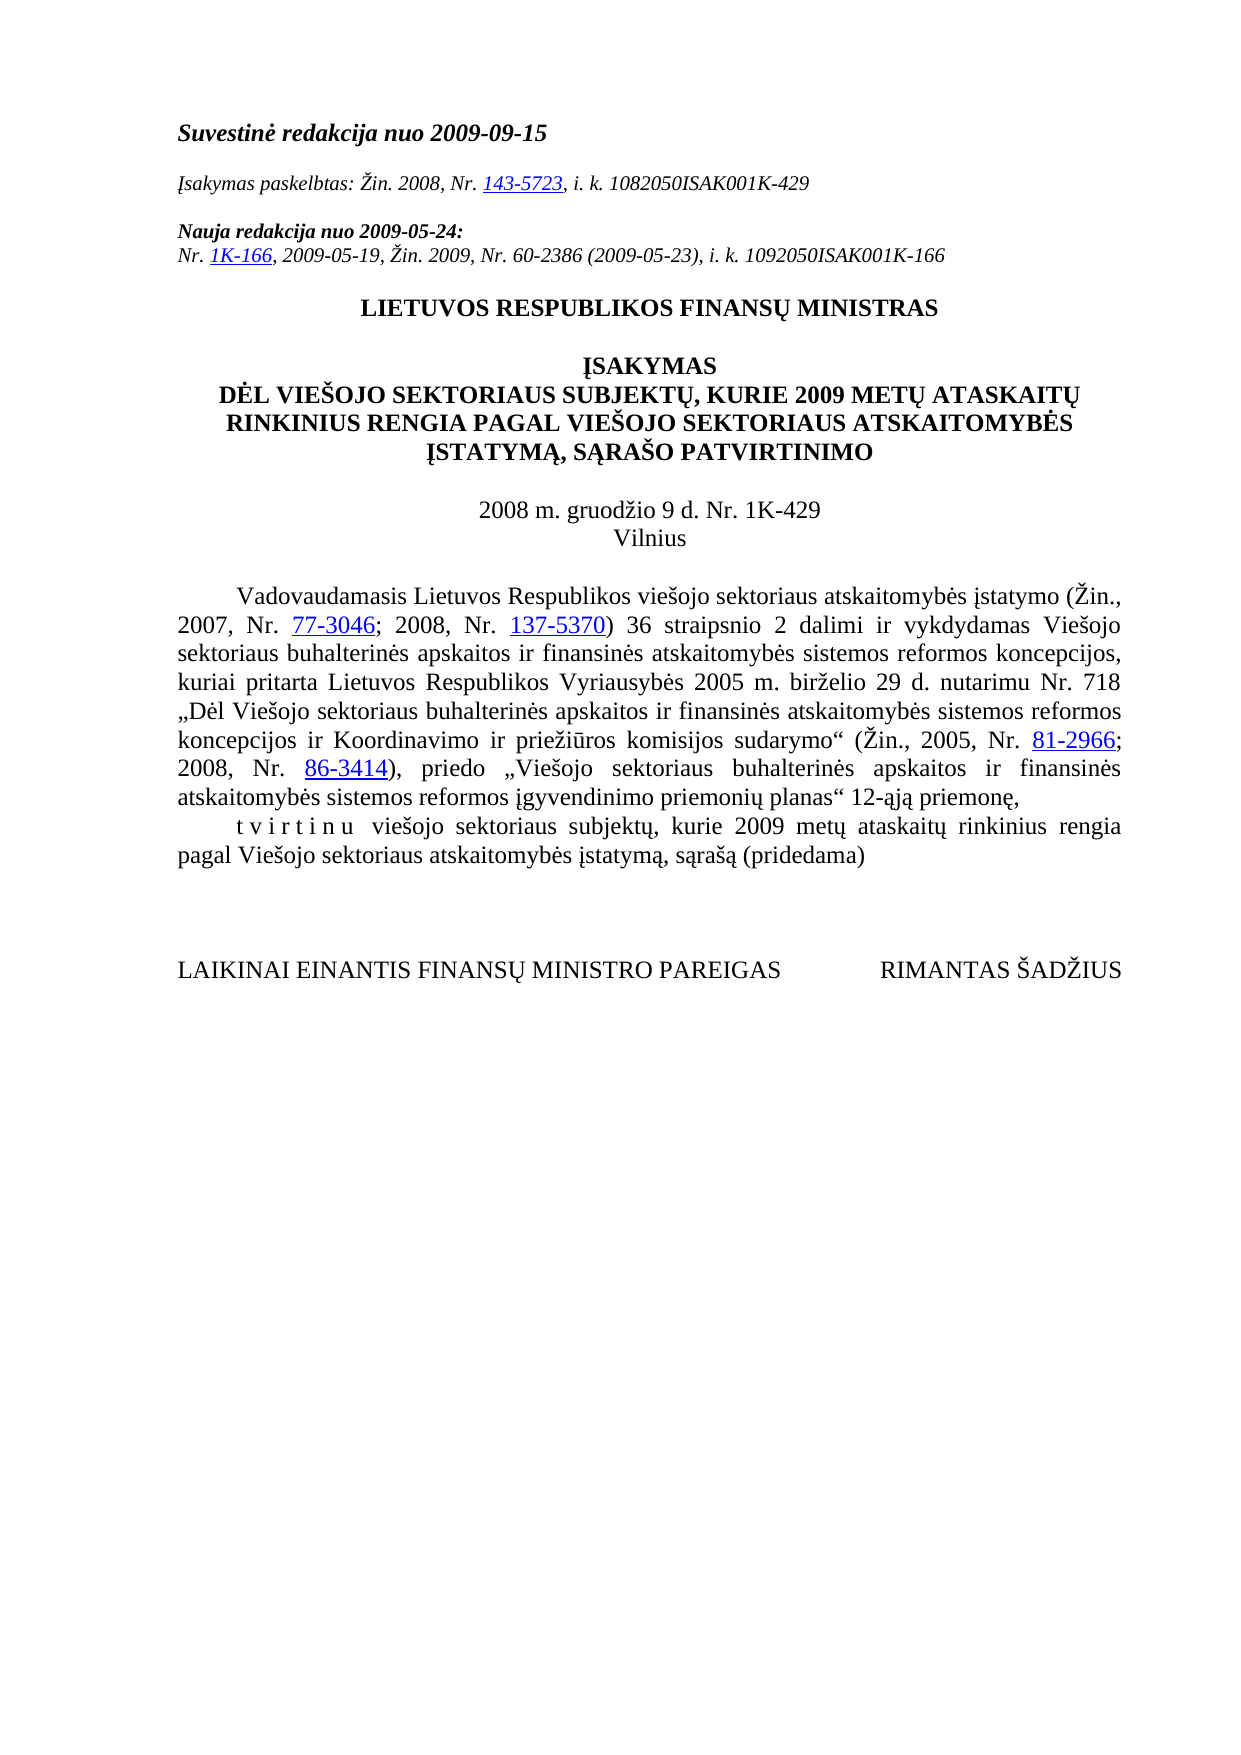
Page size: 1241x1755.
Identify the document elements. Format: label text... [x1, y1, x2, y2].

text Suvestinė redakcija nuo 2009-09-15 [177, 118, 1122, 147]
text Vilnius [177, 523, 1122, 552]
text Vadovaudamasis Lietuvos Respublikos viešojo sektoriaus atskaitomybės įstatymo (Žin., 2007, Nr. 77-3046; 2008, Nr. 137-5370) 36 straipsnio 2 dalimi ir vykdydamas Viešojo sektoriaus buhalterinės apskaitos ir finansinės atskaitomybės sistemos reformos koncepcijos, kuriai pritarta Lietuvos Respublikos Vyriausybės 2005 m. birželio 29 d. nutarimu Nr. 718 „Dėl Viešojo sektoriaus buhalterinės apskaitos ir finansinės atskaitomybės sistemos reformos koncepcijos ir Koordinavimo ir priežiūros komisijos sudarymo“ (Žin., 2005, Nr. 81-2966; 2008, Nr. 86-3414), priedo „Viešojo sektoriaus buhalterinės apskaitos ir finansinės atskaitomybės sistemos reformos įgyvendinimo priemonių planas“ 12-ąją priemonę, [177, 581, 1122, 811]
text Įsakymas paskelbtas: Žin. 2008, Nr. 143-5723, i. k. 1082050ISAK001K-429 [177, 171, 1122, 195]
text LAIKINAI EINANTIS FINANSŲ MINISTRO PAREIGAS RIMANTAS ŠADŽIUS [177, 955, 1122, 983]
text 2008 m. gruodžio 9 d. Nr. 1K-429 [177, 495, 1122, 523]
text tvirtinu viešojo sektoriaus subjektų, kurie 2009 metų ataskaitų rinkinius rengia pagal Viešojo sektoriaus atskaitomybės įstatymą, sąrašą (pridedama) [177, 811, 1122, 868]
text ĮSAKYMAS [177, 351, 1122, 380]
text LIETUVOS RESPUBLIKOS FINANSŲ MINISTRAS [177, 293, 1122, 322]
text DĖL VIEŠOJO SEKTORIAUS SUBJEKTŲ, KURIE 2009 METŲ ATASKAITŲ RINKINIUS RENGIA PAGAL VIEŠOJO SEKTORIAUS ATSKAITOMYBĖS ĮSTATYMĄ, SĄRAŠO PATVIRTINIMO [177, 380, 1122, 466]
text Nauja redakcija nuo 2009-05-24: [177, 219, 1122, 243]
text Nr. 1K-166, 2009-05-19, Žin. 2009, Nr. 60-2386 (2009-05-23), i. k. 1092050ISAK001K-166 [177, 243, 1122, 267]
